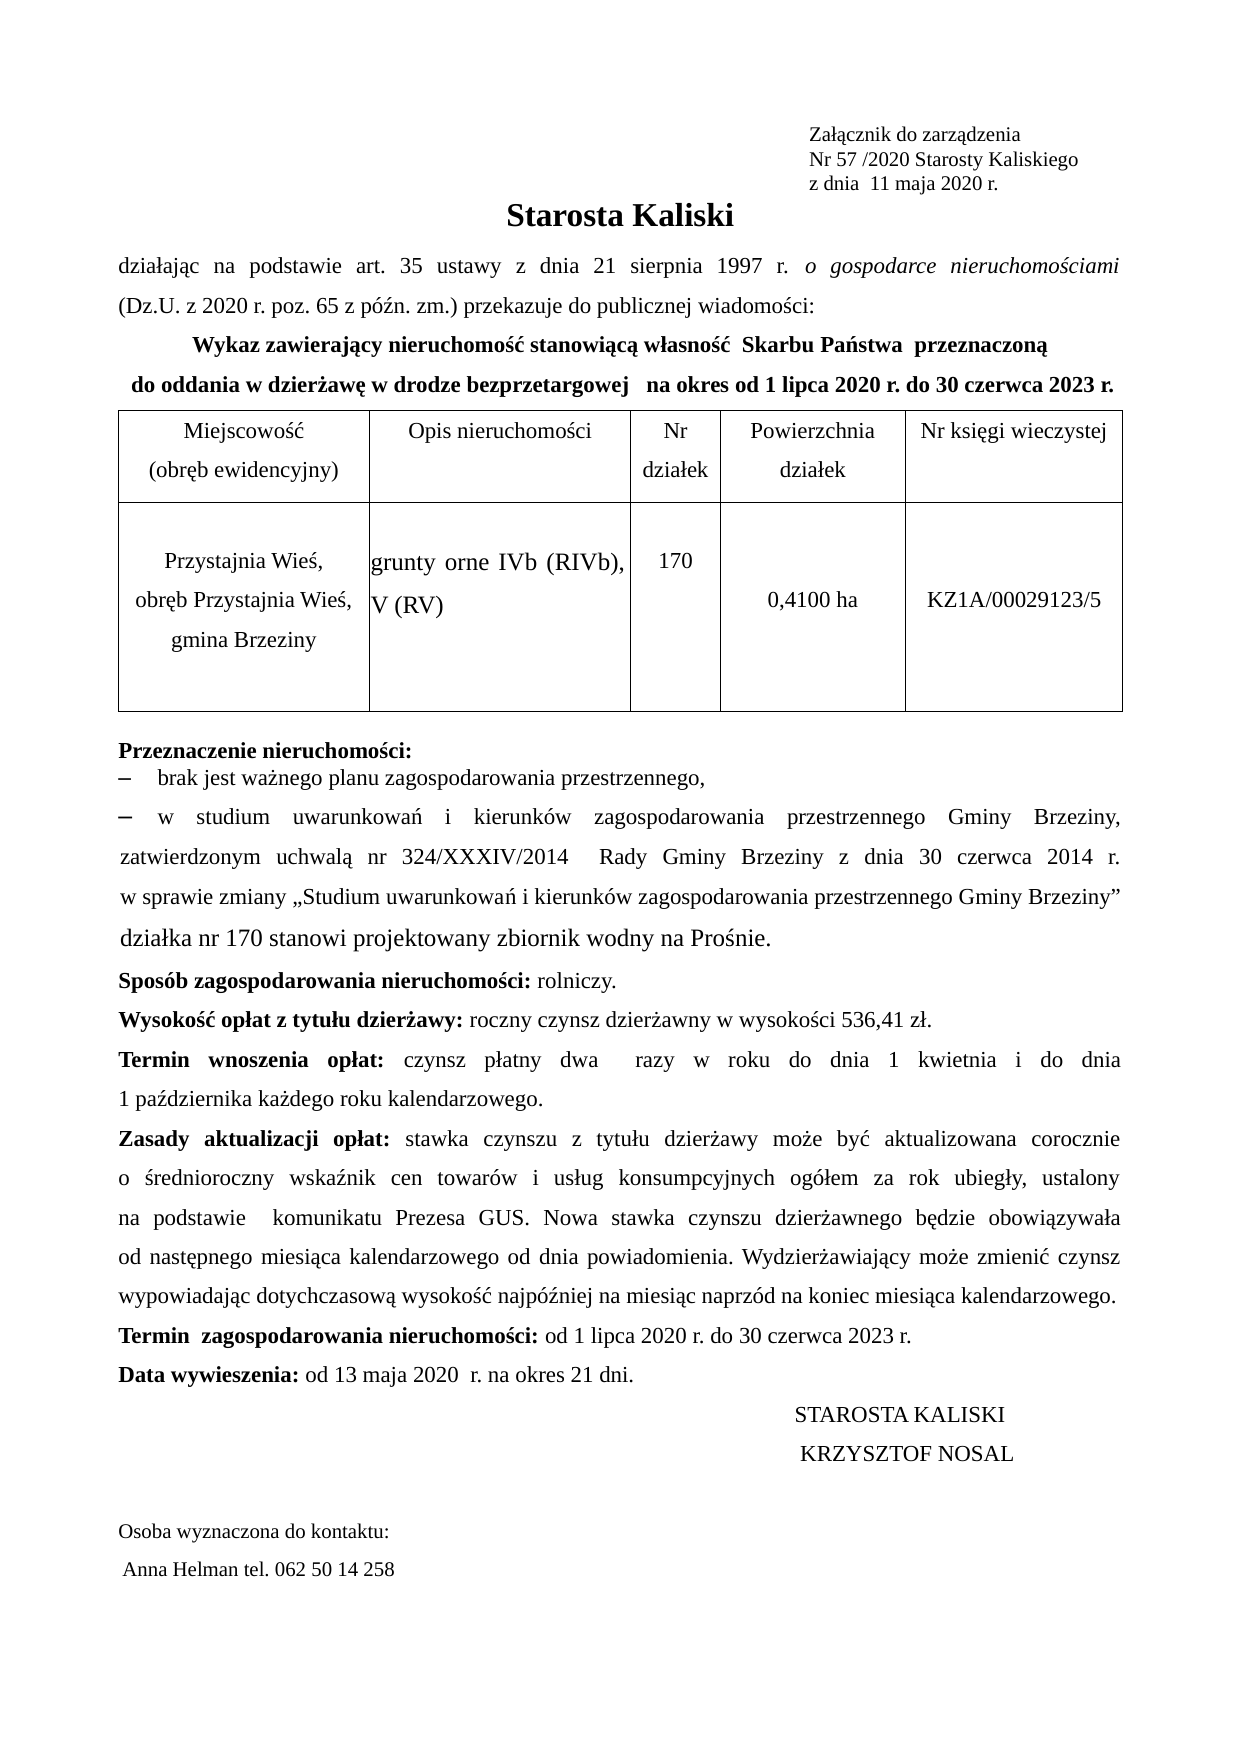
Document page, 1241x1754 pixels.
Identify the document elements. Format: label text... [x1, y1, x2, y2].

text Osoba wyznaczona do kontaktu: [118, 1519, 1122, 1543]
text STAROSTA KALISKI [118, 1401, 1122, 1427]
table_cell KZ1A/00029123/5 [906, 503, 1122, 711]
table_header Nr działek [631, 411, 720, 501]
text Data wywieszenia: od 13 maja 2020 r. na okres 21 dni. [118, 1361, 1122, 1388]
table_header Nr księgi wieczystej [906, 411, 1122, 501]
text Termin wnoszenia opłat: czynsz płatny dwa razy w roku do dnia 1 kwietnia i do dnia 1 października każdego roku kalendarzowego. [118, 1046, 1122, 1111]
text Zasady aktualizacji opłat: stawka czynszu z tytułu dzierżawy może być aktualizowana corocznie o średnioroczny wskaźnik cen towarów i usług konsumpcyjnych ogółem za rok ubiegły, ustalony na podstawie komunikatu Prezesa GUS. Nowa stawka czynszu dzierżawnego będzie obowiązywała od następnego miesiąca kalendarzowego od dnia powiadomienia. Wydzierżawiający może zmienić czynsz wypowiadając dotychczasową wysokość najpóźniej na miesiąc naprzód na koniec miesiąca kalendarzowego. [118, 1124, 1122, 1309]
table_cell Przystajnia Wieś, obręb Przystajnia Wieś, gmina Brzeziny [119, 503, 369, 711]
text działając na podstawie art. 35 ustawy z dnia 21 sierpnia 1997 r. o gospodarce nieruchomościami (Dz.U. z 2020 r. poz. 65 z późn. zm.) przekazuje do publicznej wiadomości: [118, 252, 1122, 318]
table_cell 170 [631, 503, 720, 711]
list w studium uwarunkowań i kierunków zagospodarowania przestrzennego Gminy Brzeziny, zatwierdzonym uchwalą nr 324/XXXIV/2014 Rady Gminy Brzeziny z dnia 30 czerwca 2014 r. w sprawie zmiany „Studium uwarunkowań i kierunków zagospodarowania przestrzennego Gminy Brzeziny” działka nr 170 stanowi projektowany zbiornik wodny na Prośnie. [118, 803, 1122, 952]
text Starosta Kaliski [118, 195, 1122, 233]
text Wykaz zawierający nieruchomość stanowiącą własność Skarbu Państwa przeznaczoną do oddania w dzierżawę w drodze bezprzetargowej na okres od 1 lipca 2020 r. do 30 czerwca 2023 r. [118, 331, 1122, 397]
text Załącznik do zarządzenia [118, 118, 1122, 147]
list brak jest ważnego planu zagospodarowania przestrzennego, [118, 764, 1122, 790]
table_header Powierzchnia działek [721, 411, 905, 501]
table_cell 0,4100 ha [721, 503, 905, 711]
table_cell grunty orne IVb (RIVb), V (RV) [370, 503, 630, 711]
text KRZYSZTOF NOSAL [118, 1440, 1122, 1467]
text z dnia 11 maja 2020 r. [118, 171, 1122, 195]
text Nr 57 /2020 Starosty Kaliskiego [118, 147, 1122, 171]
text Termin zagospodarowania nieruchomości: od 1 lipca 2020 r. do 30 czerwca 2023 r. [118, 1322, 1122, 1348]
text Przeznaczenie nieruchomości: [118, 738, 1122, 764]
text Wysokość opłat z tytułu dzierżawy: roczny czynsz dzierżawny w wysokości 536,41 zł. [118, 1006, 1122, 1032]
table_header Miejscowość (obręb ewidencyjny) [119, 411, 369, 501]
table_header Opis nieruchomości [370, 411, 630, 501]
text Anna Helman tel. 062 50 14 258 [118, 1555, 1122, 1582]
text Sposób zagospodarowania nieruchomości: rolniczy. [118, 967, 1122, 993]
